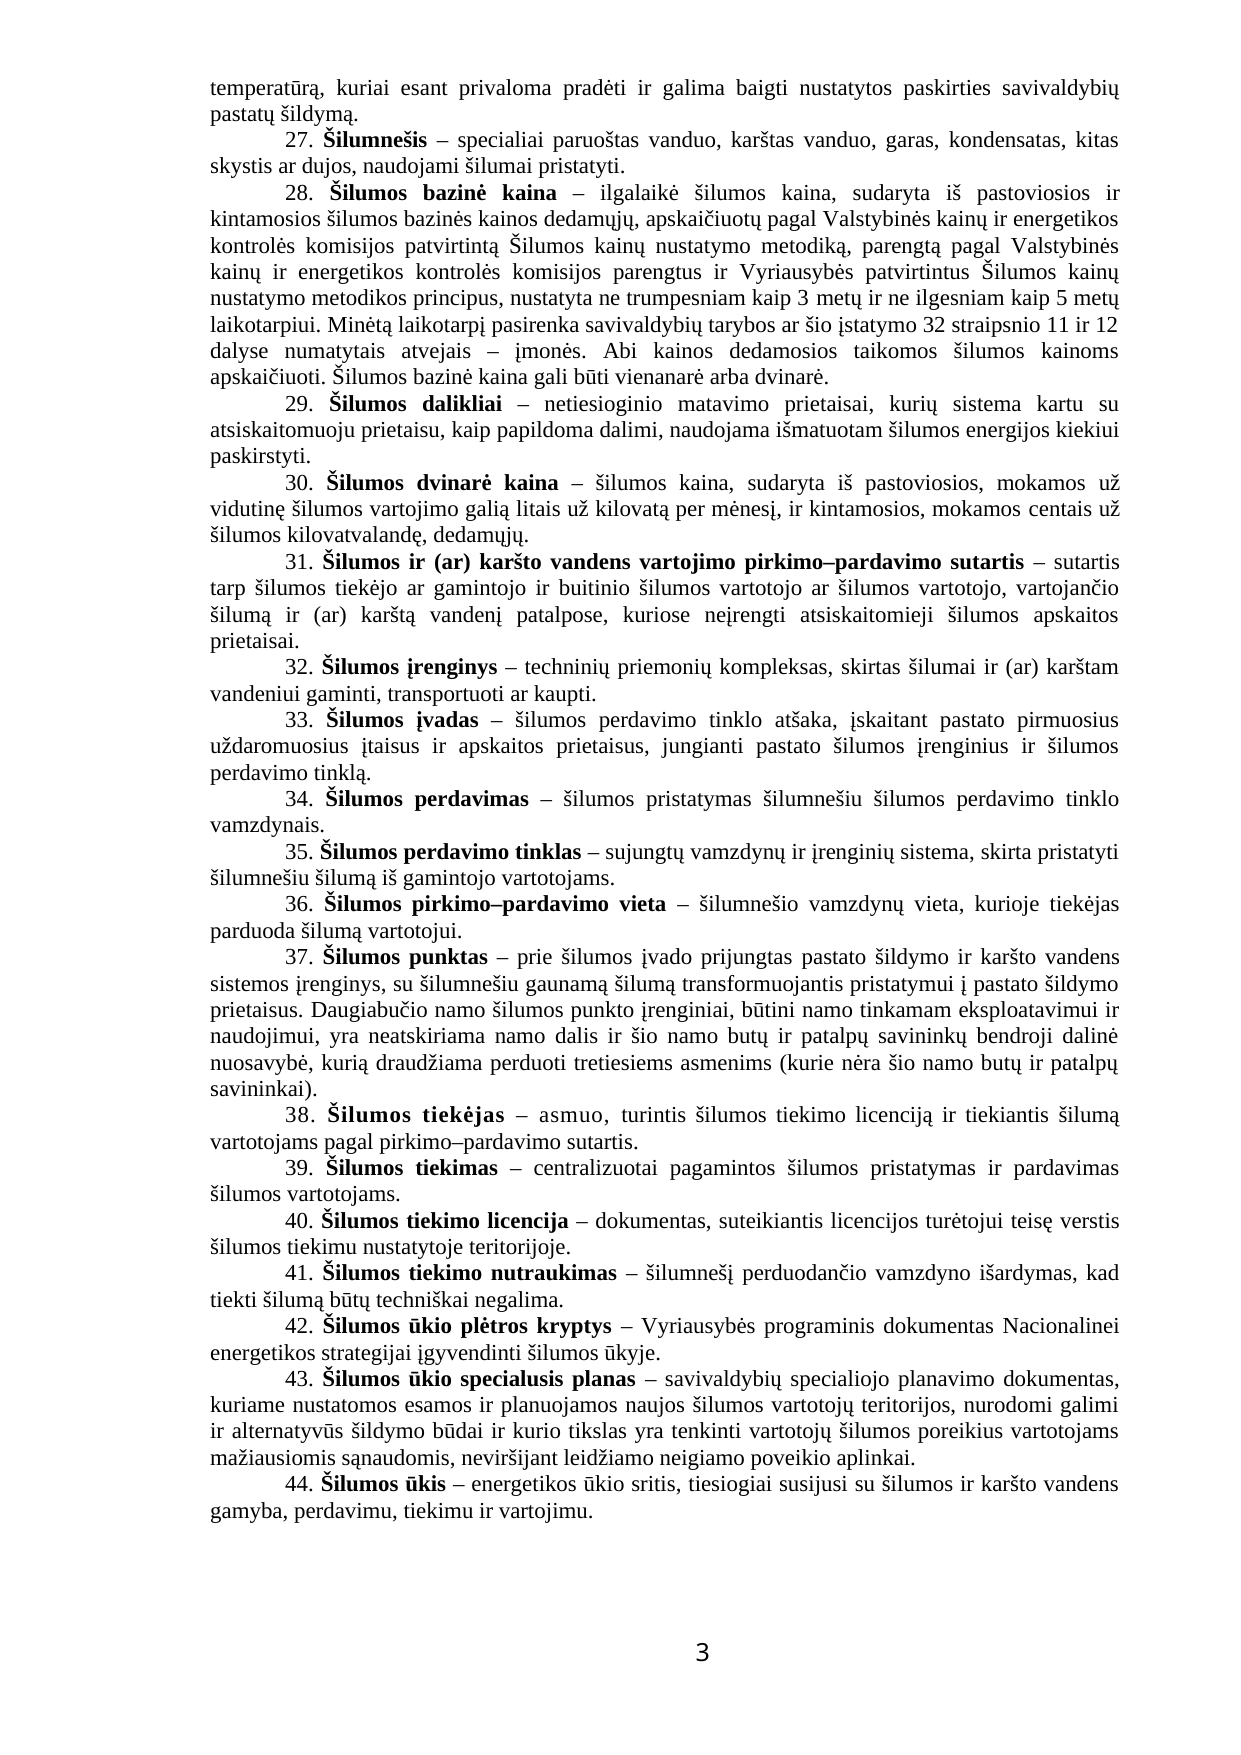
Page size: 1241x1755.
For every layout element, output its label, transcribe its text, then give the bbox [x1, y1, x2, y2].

text 43. Šilumos ūkio specialusis planas – savivaldybių specialiojo planavimo dokumentas, kuriame nustatomos esamos ir planuojamos naujos šilumos vartotojų teritorijos, nurodomi galimi ir alternatyvūs šildymo būdai ir kurio tikslas yra tenkinti vartotojų šilumos poreikius vartotojams mažiausiomis sąnaudomis, neviršijant leidžiamo neigiamo poveikio aplinkai. [210, 1365, 1120, 1470]
text 36. Šilumos pirkimo–pardavimo vieta – šilumnešio vamzdynų vieta, kurioje tiekėjas parduoda šilumą vartotojui. [210, 891, 1120, 943]
text 31. Šilumos ir (ar) karšto vandens vartojimo pirkimo–pardavimo sutartis – sutartis tarp šilumos tiekėjo ar gamintojo ir buitinio šilumos vartotojo ar šilumos vartotojo, vartojančio šilumą ir (ar) karštą vandenį patalpose, kuriose neįrengti atsiskaitomieji šilumos apskaitos prietaisai. [210, 548, 1120, 653]
text 38. Šilumos tiekėjas – asmuo, turintis šilumos tiekimo licenciją ir tiekiantis šilumą vartotojams pagal pirkimo–pardavimo sutartis. [210, 1101, 1120, 1154]
text 27. Šilumnešis – specialiai paruoštas vanduo, karštas vanduo, garas, kondensatas, kitas skystis ar dujos, naudojami šilumai pristatyti. [210, 126, 1120, 179]
text 32. Šilumos įrenginys – techninių priemonių kompleksas, skirtas šilumai ir (ar) karštam vandeniui gaminti, transportuoti ar kaupti. [210, 653, 1120, 706]
text 29. Šilumos dalikliai – netiesioginio matavimo prietaisai, kurių sistema kartu su atsiskaitomuoju prietaisu, kaip papildoma dalimi, naudojama išmatuotam šilumos energijos kiekiui paskirstyti. [210, 390, 1120, 469]
text 34. Šilumos perdavimas – šilumos pristatymas šilumnešiu šilumos perdavimo tinklo vamzdynais. [210, 785, 1120, 838]
text 37. Šilumos punktas – prie šilumos įvado prijungtas pastato šildymo ir karšto vandens sistemos įrenginys, su šilumnešiu gaunamą šilumą transformuojantis pristatymui į pastato šildymo prietaisus. Daugiabučio namo šilumos punkto įrenginiai, būtini namo tinkamam eksploatavimui ir naudojimui, yra neatskiriama namo dalis ir šio namo butų ir patalpų savininkų bendroji dalinė nuosavybė, kurią draudžiama perduoti tretiesiems asmenims (kurie nėra šio namo butų ir patalpų savininkai). [210, 943, 1120, 1101]
text 42. Šilumos ūkio plėtros kryptys – Vyriausybės programinis dokumentas Nacionalinei energetikos strategijai įgyvendinti šilumos ūkyje. [210, 1312, 1120, 1365]
text 30. Šilumos dvinarė kaina – šilumos kaina, sudaryta iš pastoviosios, mokamos už vidutinę šilumos vartojimo galią litais už kilovatą per mėnesį, ir kintamosios, mokamos centais už šilumos kilovatvalandę, dedamųjų. [210, 469, 1120, 548]
text 41. Šilumos tiekimo nutraukimas – šilumnešį perduodančio vamzdyno išardymas, kad tiekti šilumą būtų techniškai negalima. [210, 1259, 1120, 1312]
text 35. Šilumos perdavimo tinklas – sujungtų vamzdynų ir įrenginių sistema, skirta pristatyti šilumnešiu šilumą iš gamintojo vartotojams. [210, 838, 1120, 891]
text 33. Šilumos įvadas – šilumos perdavimo tinklo atšaka, įskaitant pastato pirmuosius uždaromuosius įtaisus ir apskaitos prietaisus, jungianti pastato šilumos įrenginius ir šilumos perdavimo tinklą. [210, 706, 1120, 785]
text 28. Šilumos bazinė kaina – ilgalaikė šilumos kaina, sudaryta iš pastoviosios ir kintamosios šilumos bazinės kainos dedamųjų, apskaičiuotų pagal Valstybinės kainų ir energetikos kontrolės komisijos patvirtintą Šilumos kainų nustatymo metodiką, parengtą pagal Valstybinės kainų ir energetikos kontrolės komisijos parengtus ir Vyriausybės patvirtintus Šilumos kainų nustatymo metodikos principus, nustatyta ne trumpesniam kaip 3 metų ir ne ilgesniam kaip 5 metų laikotarpiui. Minėtą laikotarpį pasirenka savivaldybių tarybos ar šio įstatymo 32 straipsnio 11 ir 12 dalyse numatytais atvejais – įmonės. Abi kainos dedamosios taikomos šilumos kainoms apskaičiuoti. Šilumos bazinė kaina gali būti vienanarė arba dvinarė. [210, 179, 1120, 390]
text temperatūrą, kuriai esant privaloma pradėti ir galima baigti nustatytos paskirties savivaldybių pastatų šildymą. [210, 73, 1120, 126]
text 39. Šilumos tiekimas – centralizuotai pagamintos šilumos pristatymas ir pardavimas šilumos vartotojams. [210, 1154, 1120, 1207]
text 44. Šilumos ūkis – energetikos ūkio sritis, tiesiogiai susijusi su šilumos ir karšto vandens gamyba, perdavimu, tiekimu ir vartojimu. [210, 1470, 1120, 1523]
text 40. Šilumos tiekimo licencija – dokumentas, suteikiantis licencijos turėtojui teisę verstis šilumos tiekimu nustatytoje teritorijoje. [210, 1207, 1120, 1259]
